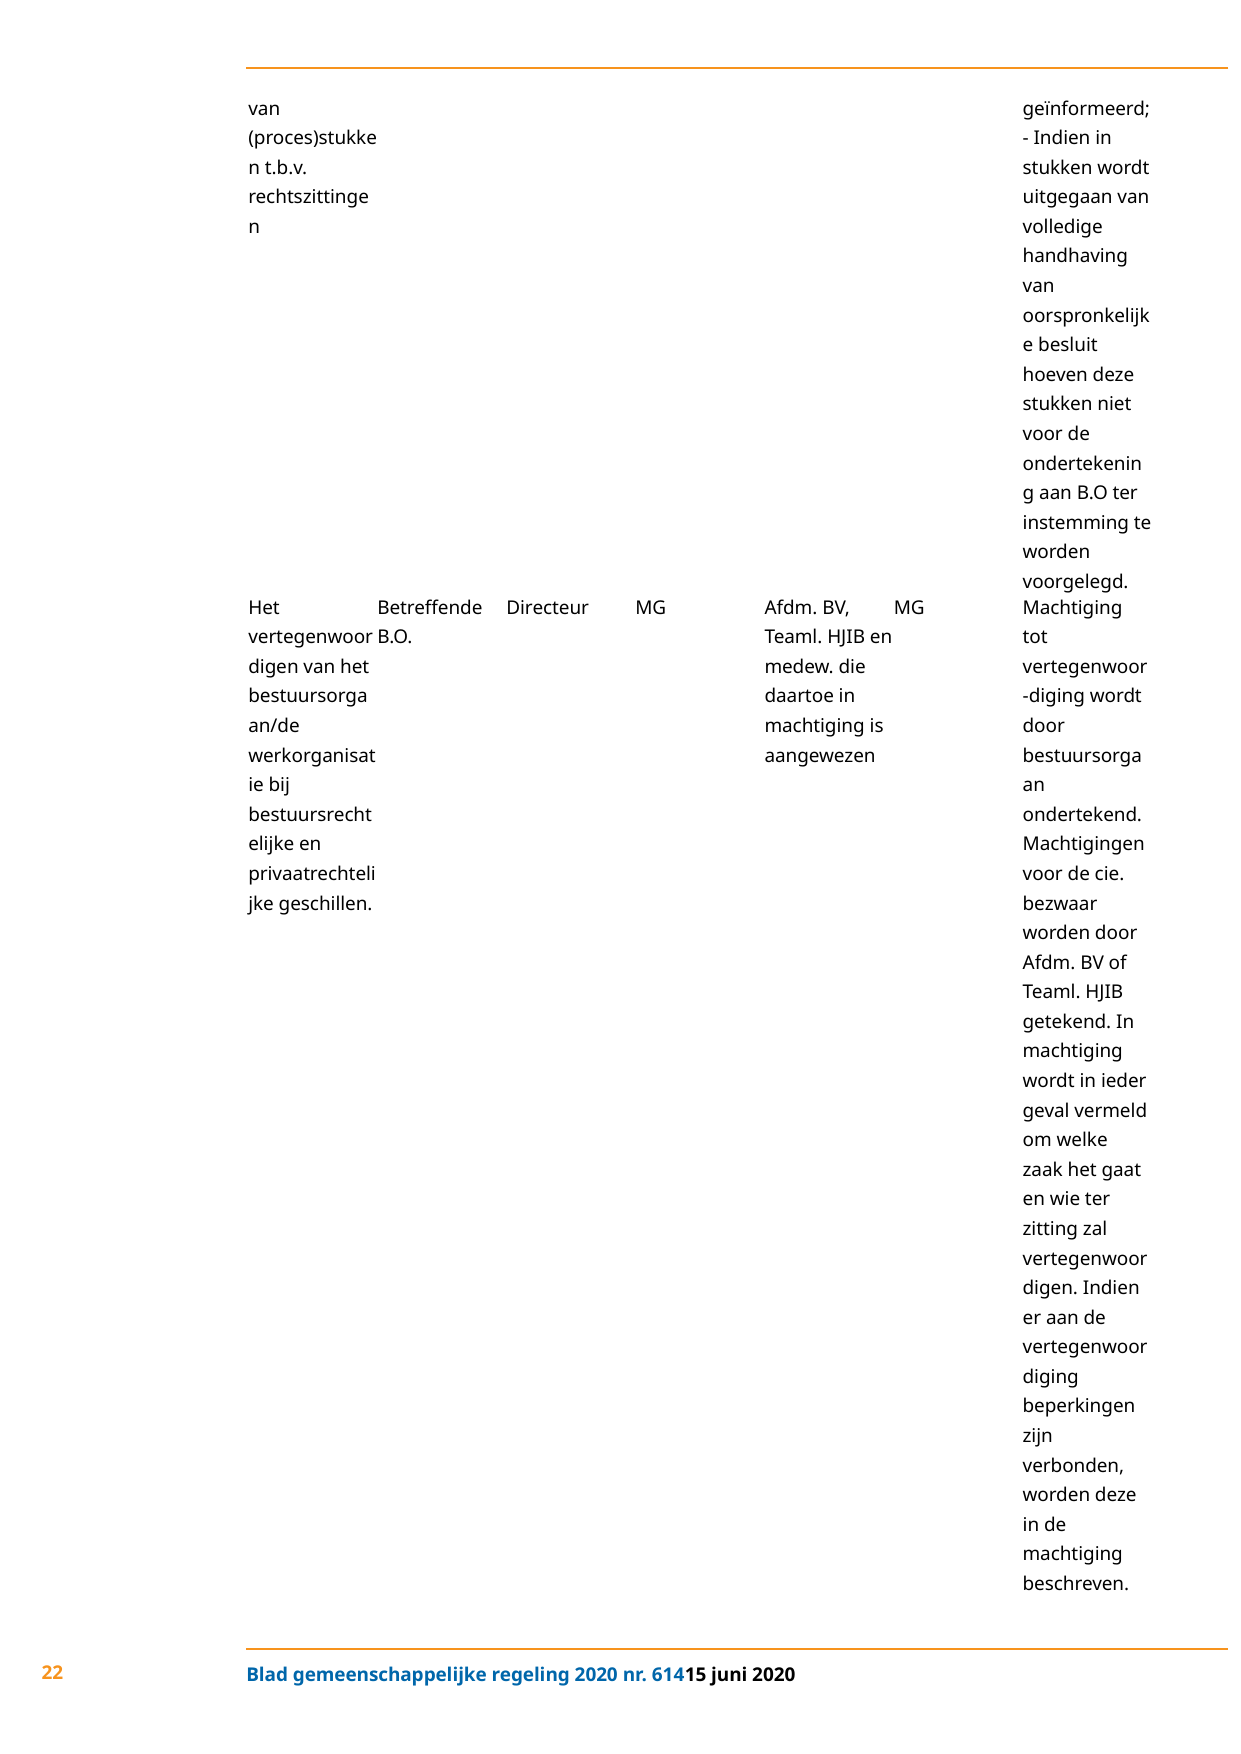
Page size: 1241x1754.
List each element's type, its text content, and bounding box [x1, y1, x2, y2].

table_cell Directeur [506, 594, 635, 1596]
table_cell van (proces)stukken t.b.v. rechtszittingen [248, 95, 377, 594]
table_cell Afdm. BV, Teaml. HJIB en medew. die daartoe in machtiging is aangewezen [764, 594, 893, 1596]
table_cell [764, 95, 893, 594]
table_cell Betreffende B.O. [377, 594, 506, 1596]
table_cell [506, 95, 635, 594]
table_cell Machtiging tot vertegenwoor-diging wordt door bestuursorgaan ondertekend. Machtigingen voor de cie. bezwaar worden door Afdm. BV of Teaml. HJIB getekend. In machtiging wordt in ieder geval vermeld om welke zaak het gaat en wie ter zitting zal vertegenwoordigen. Indien er aan de vertegenwoordiging beperkingen zijn verbonden, worden deze in de machtiging beschreven. [1023, 594, 1152, 1596]
picture [41, 47, 231, 172]
table_cell [377, 95, 506, 594]
table_cell MG [894, 594, 1022, 1596]
table_cell [894, 95, 1022, 594]
table_cell [635, 95, 764, 594]
table_cell MG [635, 594, 764, 1596]
table_cell Het vertegenwoordigen van het bestuursorgaan/de werkorganisatie bij bestuursrechtelijke en privaatrechtelijke geschillen. [248, 594, 377, 1596]
table_cell geïnformeerd; - Indien in stukken wordt uitgegaan van volledige handhaving van oorspronkelijke besluit hoeven deze stukken niet voor de ondertekening aan B.O ter instemming te worden voorgelegd. [1023, 95, 1152, 594]
